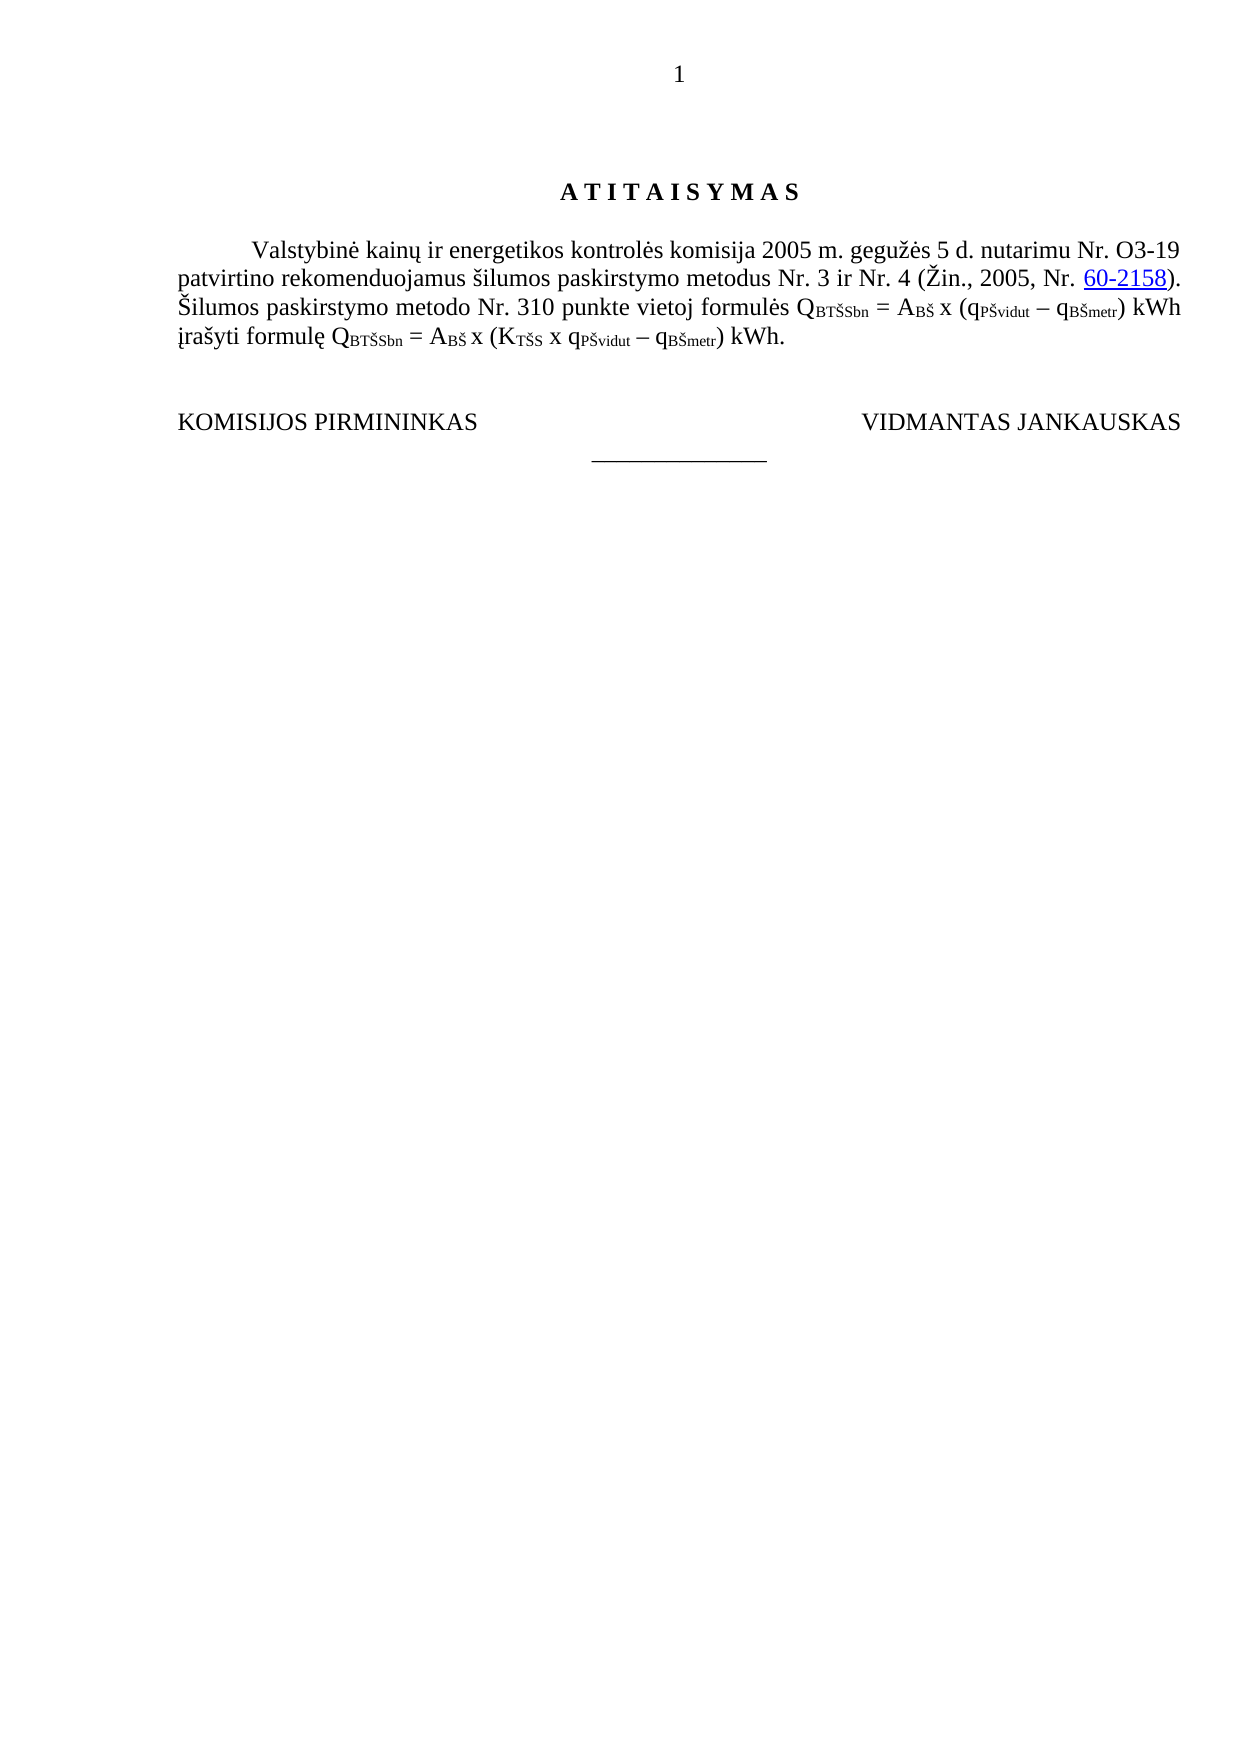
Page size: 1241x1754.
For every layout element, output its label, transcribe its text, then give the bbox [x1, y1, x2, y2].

text ATITAISYMAS [177, 177, 1181, 206]
text Valstybinė kainų ir energetikos kontrolės komisija 2005 m. gegužės 5 d. nutarimu Nr. O3-19 patvirtino rekomenduojamus šilumos paskirstymo metodus Nr. 3 ir Nr. 4 (Žin., 2005, Nr. 60-2158). Šilumos paskirstymo metodo Nr. 310 punkte vietoj formulės QBTŠSbn = ABŠ x (qPŠvidut – qBŠmetr) kWh įrašyti formulę QBTŠSbn = ABŠ x (KTŠS x qPŠvidut – qBŠmetr) kWh. [177, 235, 1181, 350]
text ______________ [177, 436, 1181, 465]
text KOMISIJOS PIRMININKAS VIDMANTAS JANKAUSKAS [177, 407, 1181, 436]
